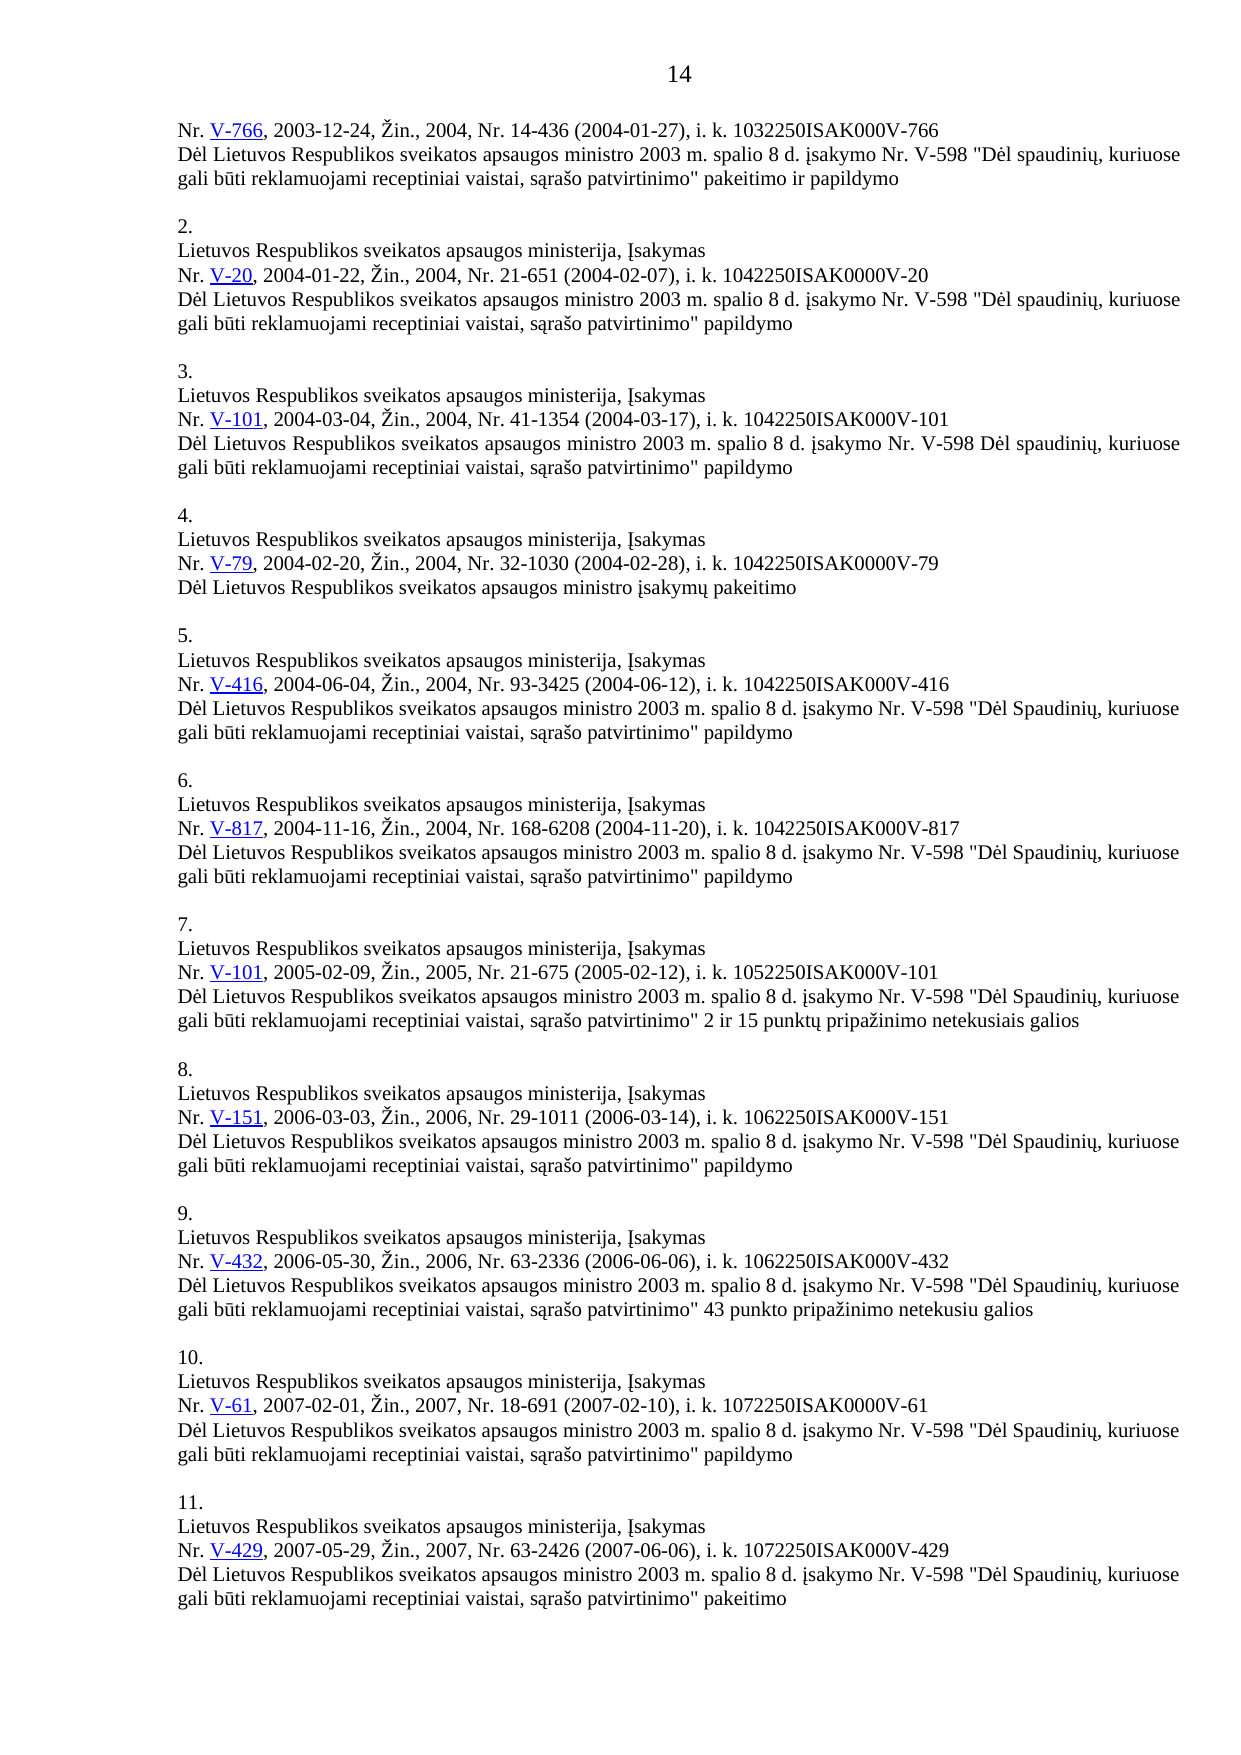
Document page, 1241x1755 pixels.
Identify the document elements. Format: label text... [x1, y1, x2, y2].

text Lietuvos Respublikos sveikatos apsaugos ministerija, Įsakymas [177, 1514, 1181, 1538]
text Lietuvos Respublikos sveikatos apsaugos ministerija, Įsakymas [177, 936, 1181, 960]
text Dėl Lietuvos Respublikos sveikatos apsaugos ministro 2003 m. spalio 8 d. įsakymo Nr. V-598 Dėl spaudinių, kuriuose gali būti reklamuojami receptiniai vaistai, sąrašo patvirtinimo" papildymo [177, 431, 1181, 479]
text Nr. V-20, 2004-01-22, Žin., 2004, Nr. 21-651 (2004-02-07), i. k. 1042250ISAK0000V-20 [177, 262, 1181, 287]
text Lietuvos Respublikos sveikatos apsaugos ministerija, Įsakymas [177, 792, 1181, 816]
text Dėl Lietuvos Respublikos sveikatos apsaugos ministro įsakymų pakeitimo [177, 575, 1181, 599]
text Dėl Lietuvos Respublikos sveikatos apsaugos ministro 2003 m. spalio 8 d. įsakymo Nr. V-598 "Dėl Spaudinių, kuriuose gali būti reklamuojami receptiniai vaistai, sąrašo patvirtinimo" papildymo [177, 1129, 1181, 1177]
text 8. [177, 1057, 1181, 1081]
text Nr. V-79, 2004-02-20, Žin., 2004, Nr. 32-1030 (2004-02-28), i. k. 1042250ISAK0000V-79 [177, 551, 1181, 575]
text Dėl Lietuvos Respublikos sveikatos apsaugos ministro 2003 m. spalio 8 d. įsakymo Nr. V-598 "Dėl Spaudinių, kuriuose gali būti reklamuojami receptiniai vaistai, sąrašo patvirtinimo" 2 ir 15 punktų pripažinimo netekusiais galios [177, 984, 1181, 1032]
text 3. [177, 359, 1181, 383]
text 2. [177, 214, 1181, 238]
text Lietuvos Respublikos sveikatos apsaugos ministerija, Įsakymas [177, 238, 1181, 262]
text Nr. V-432, 2006-05-30, Žin., 2006, Nr. 63-2336 (2006-06-06), i. k. 1062250ISAK000V-432 [177, 1249, 1181, 1273]
text 11. [177, 1490, 1181, 1514]
text 6. [177, 768, 1181, 792]
text Dėl Lietuvos Respublikos sveikatos apsaugos ministro 2003 m. spalio 8 d. įsakymo Nr. V-598 "Dėl Spaudinių, kuriuose gali būti reklamuojami receptiniai vaistai, sąrašo patvirtinimo" papildymo [177, 696, 1181, 744]
text Lietuvos Respublikos sveikatos apsaugos ministerija, Įsakymas [177, 383, 1181, 407]
text Dėl Lietuvos Respublikos sveikatos apsaugos ministro 2003 m. spalio 8 d. įsakymo Nr. V-598 "Dėl Spaudinių, kuriuose gali būti reklamuojami receptiniai vaistai, sąrašo patvirtinimo" pakeitimo [177, 1562, 1181, 1610]
text 5. [177, 623, 1181, 647]
text Dėl Lietuvos Respublikos sveikatos apsaugos ministro 2003 m. spalio 8 d. įsakymo Nr. V-598 "Dėl spaudinių, kuriuose gali būti reklamuojami receptiniai vaistai, sąrašo patvirtinimo" pakeitimo ir papildymo [177, 142, 1181, 190]
text Nr. V-766, 2003-12-24, Žin., 2004, Nr. 14-436 (2004-01-27), i. k. 1032250ISAK000V-766 [177, 118, 1181, 142]
text Dėl Lietuvos Respublikos sveikatos apsaugos ministro 2003 m. spalio 8 d. įsakymo Nr. V-598 "Dėl Spaudinių, kuriuose gali būti reklamuojami receptiniai vaistai, sąrašo patvirtinimo" 43 punkto pripažinimo netekusiu galios [177, 1273, 1181, 1321]
text Nr. V-817, 2004-11-16, Žin., 2004, Nr. 168-6208 (2004-11-20), i. k. 1042250ISAK000V-817 [177, 816, 1181, 840]
text Lietuvos Respublikos sveikatos apsaugos ministerija, Įsakymas [177, 1369, 1181, 1393]
text Dėl Lietuvos Respublikos sveikatos apsaugos ministro 2003 m. spalio 8 d. įsakymo Nr. V-598 "Dėl Spaudinių, kuriuose gali būti reklamuojami receptiniai vaistai, sąrašo patvirtinimo" papildymo [177, 1417, 1181, 1466]
text Lietuvos Respublikos sveikatos apsaugos ministerija, Įsakymas [177, 527, 1181, 551]
text Nr. V-101, 2005-02-09, Žin., 2005, Nr. 21-675 (2005-02-12), i. k. 1052250ISAK000V-101 [177, 960, 1181, 984]
text Nr. V-416, 2004-06-04, Žin., 2004, Nr. 93-3425 (2004-06-12), i. k. 1042250ISAK000V-416 [177, 672, 1181, 696]
text 4. [177, 503, 1181, 527]
text Lietuvos Respublikos sveikatos apsaugos ministerija, Įsakymas [177, 1081, 1181, 1105]
text Nr. V-101, 2004-03-04, Žin., 2004, Nr. 41-1354 (2004-03-17), i. k. 1042250ISAK000V-101 [177, 407, 1181, 431]
text Lietuvos Respublikos sveikatos apsaugos ministerija, Įsakymas [177, 647, 1181, 672]
text 7. [177, 912, 1181, 936]
text Lietuvos Respublikos sveikatos apsaugos ministerija, Įsakymas [177, 1225, 1181, 1249]
text 10. [177, 1345, 1181, 1369]
text Nr. V-61, 2007-02-01, Žin., 2007, Nr. 18-691 (2007-02-10), i. k. 1072250ISAK0000V-61 [177, 1393, 1181, 1417]
text 9. [177, 1201, 1181, 1225]
text Nr. V-151, 2006-03-03, Žin., 2006, Nr. 29-1011 (2006-03-14), i. k. 1062250ISAK000V-151 [177, 1105, 1181, 1129]
text Dėl Lietuvos Respublikos sveikatos apsaugos ministro 2003 m. spalio 8 d. įsakymo Nr. V-598 "Dėl Spaudinių, kuriuose gali būti reklamuojami receptiniai vaistai, sąrašo patvirtinimo" papildymo [177, 840, 1181, 888]
text Nr. V-429, 2007-05-29, Žin., 2007, Nr. 63-2426 (2007-06-06), i. k. 1072250ISAK000V-429 [177, 1538, 1181, 1562]
text Dėl Lietuvos Respublikos sveikatos apsaugos ministro 2003 m. spalio 8 d. įsakymo Nr. V-598 "Dėl spaudinių, kuriuose gali būti reklamuojami receptiniai vaistai, sąrašo patvirtinimo" papildymo [177, 287, 1181, 335]
